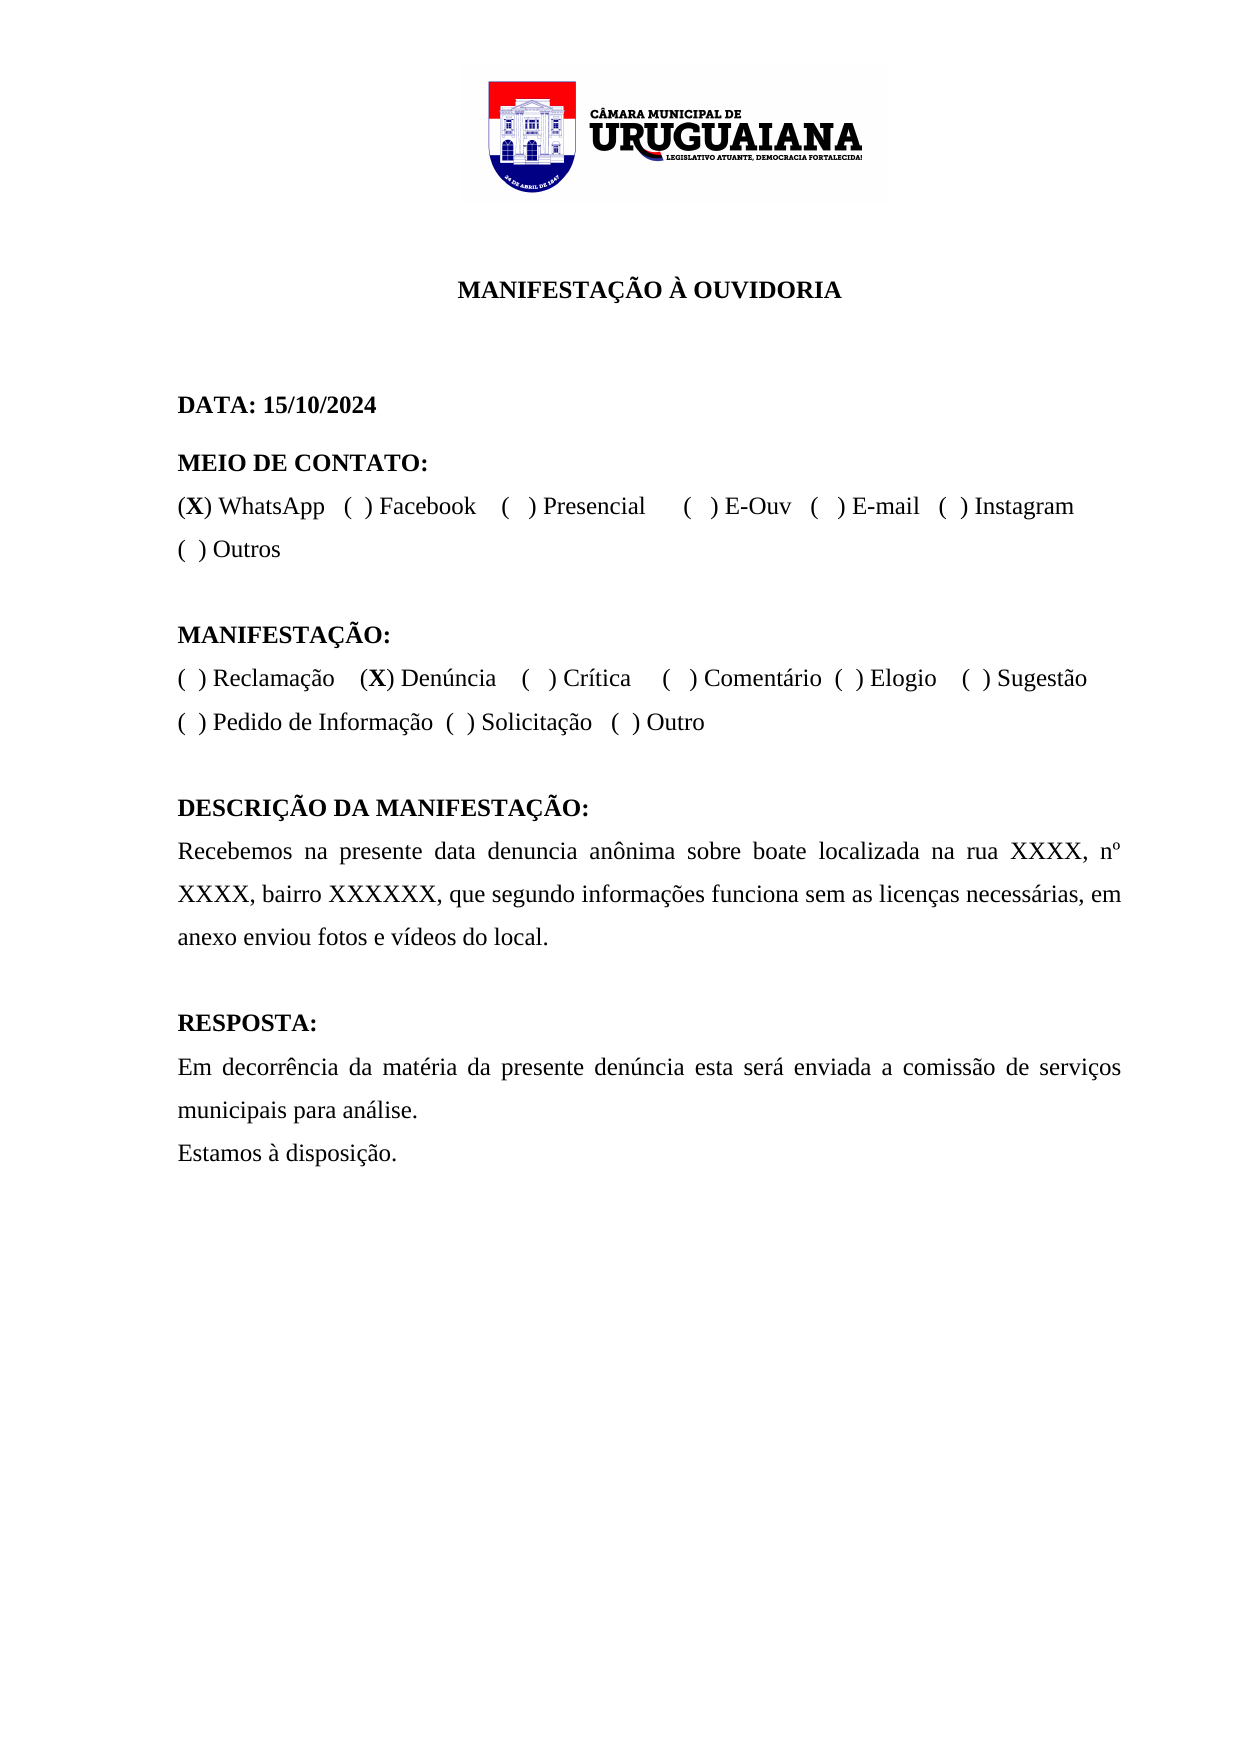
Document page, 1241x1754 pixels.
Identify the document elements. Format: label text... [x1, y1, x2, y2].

text DATA: 15/10/2024 [177, 390, 1122, 419]
text RESPOSTA: [177, 1008, 1122, 1037]
text ( ) Outros [177, 534, 1122, 563]
text Em decorrência da matéria da presente denúncia esta será enviada a comissão de serviços municipais para análise. [177, 1052, 1122, 1123]
text Estamos à disposição. [177, 1138, 1122, 1167]
text MANIFESTAÇÃO À OUVIDORIA [177, 275, 1122, 304]
text Recebemos na presente data denuncia anônima sobre boate localizada na rua XXXX, nº XXXX, bairro XXXXXX, que segundo informações funciona sem as licenças necessárias, em anexo enviou fotos e vídeos do local. [177, 836, 1122, 951]
text MANIFESTAÇÃO: [177, 620, 1122, 649]
text (X) WhatsApp ( ) Facebook ( ) Presencial ( ) E-Ouv ( ) E-mail ( ) Instagram [177, 491, 1122, 520]
text DESCRIÇÃO DA MANIFESTAÇÃO: [177, 793, 1122, 822]
text MEIO DE CONTATO: [177, 448, 1122, 477]
picture [462, 62, 888, 203]
text ( ) Reclamação (X) Denúncia ( ) Crítica ( ) Comentário ( ) Elogio ( ) Sugestão ( ) Pedido de Informação ( ) Solicitação ( ) Outro [177, 663, 1122, 735]
